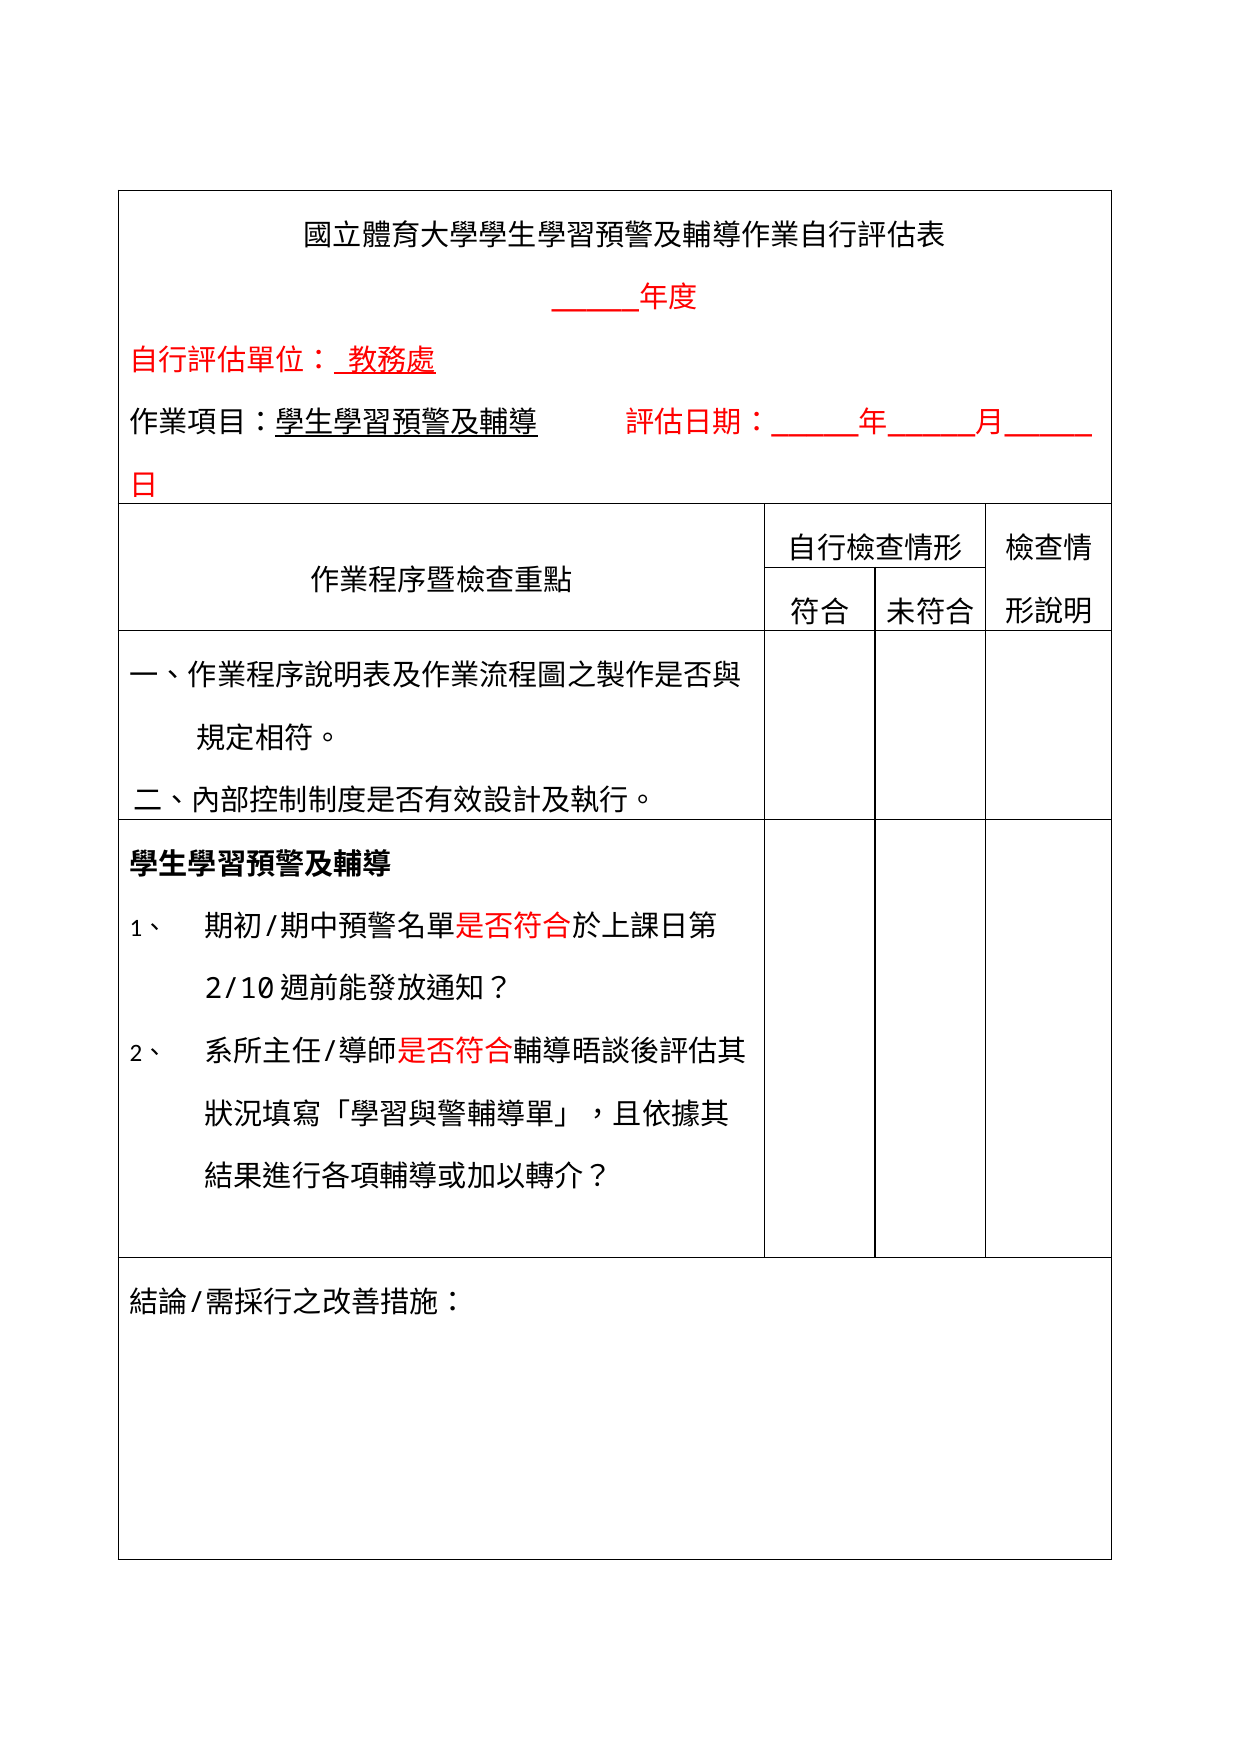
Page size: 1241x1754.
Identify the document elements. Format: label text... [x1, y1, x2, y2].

table_cell 一、作業程序說明表及作業流程圖之製作是否與規定相符。 二、內部控制制度是否有效設計及執行。 [119, 631, 764, 819]
table_cell 作業程序暨檢查重點 [119, 504, 764, 630]
table_cell 自行檢查情形 [765, 504, 985, 567]
table_cell 結論/需採行之改善措施： [119, 1258, 1111, 1559]
table_cell 學生學習預警及輔導 期初/期中預警名單是否符合於上課日第2/10週前能發放通知？ 系所主任/導師是否符合輔導晤談後評估其狀況填寫「學習與警輔導單」，且依據其結果進行各項輔導或加以轉介？ [119, 820, 764, 1257]
table_cell [986, 631, 1111, 819]
table_header 國立體育大學學生學習預警及輔導作業自行評估表 _____年度 自行評估單位： 教務處 作業項目：學生學習預警及輔導 評估日期：_____年_____月_____日 [119, 191, 1111, 503]
table_cell [765, 820, 874, 1257]
table_cell 符合 [765, 568, 874, 630]
table_cell [876, 631, 985, 819]
table_cell 未符合 [876, 568, 985, 630]
table_cell [765, 631, 874, 819]
table_cell 檢查情形說明 [986, 504, 1111, 630]
table_cell [986, 820, 1111, 1257]
table_cell [876, 820, 985, 1257]
